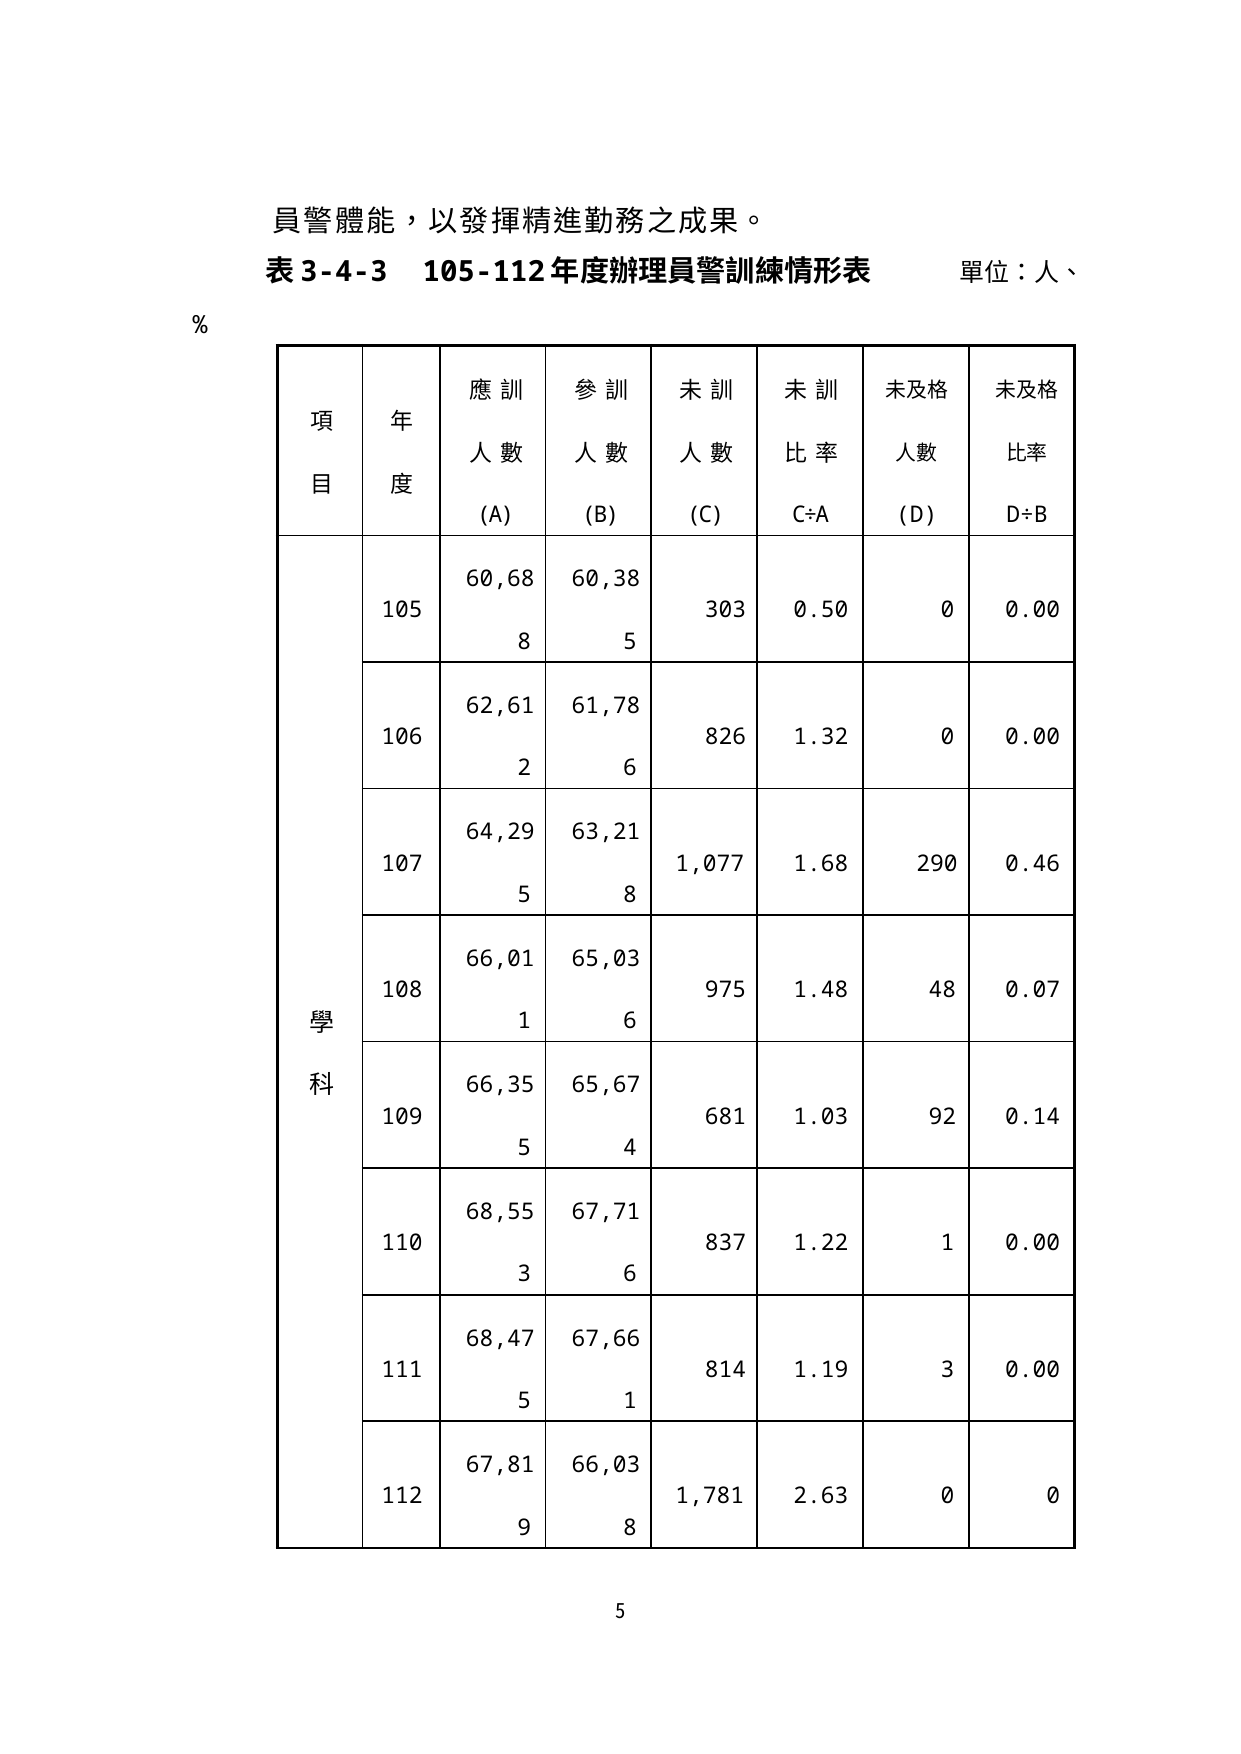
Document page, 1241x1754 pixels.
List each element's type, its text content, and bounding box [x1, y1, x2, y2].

table_cell 290 [864, 789, 968, 914]
table_cell 1,077 [652, 789, 756, 914]
table_cell 109 [363, 1042, 439, 1167]
table_cell 1.68 [758, 789, 862, 914]
table_cell 0.00 [970, 1169, 1073, 1294]
table_cell 837 [652, 1169, 756, 1294]
table_header 未訓比率C÷A [758, 347, 862, 534]
table_header 未訓人數(C) [652, 347, 756, 534]
table_cell 62,612 [441, 663, 545, 788]
table_cell 112 [363, 1422, 439, 1547]
table_cell 0.46 [970, 789, 1073, 914]
table_cell 0.07 [970, 916, 1073, 1041]
table_cell 975 [652, 916, 756, 1041]
table_cell 60,385 [546, 536, 650, 661]
table_header 未及格人數(D) [864, 347, 968, 534]
table_cell 681 [652, 1042, 756, 1167]
table_cell 1.22 [758, 1169, 862, 1294]
table_cell 67,819 [441, 1422, 545, 1547]
table_cell 1.32 [758, 663, 862, 788]
table_cell 0.00 [970, 1296, 1073, 1420]
table_cell 0 [864, 663, 968, 788]
table_cell 0.00 [970, 663, 1073, 788]
table_cell 0.14 [970, 1042, 1073, 1167]
table_header 未及格比率D÷B [970, 347, 1073, 534]
table_cell 1,781 [652, 1422, 756, 1547]
text 員警體能，以發揮精進勤務之成果。 [266, 177, 1063, 240]
table_header 應訓人數(A) [441, 347, 545, 534]
table_header 年度 [363, 347, 439, 534]
table_cell 66,355 [441, 1042, 545, 1167]
table_cell 68,475 [441, 1296, 545, 1420]
table_cell 0 [864, 536, 968, 661]
table_cell 1.48 [758, 916, 862, 1041]
text 表3-4-3 105-112年度辦理員警訓練情形表 單位：人、% [192, 240, 1063, 344]
table_cell 66,011 [441, 916, 545, 1041]
table_header 項目 [279, 347, 362, 534]
table_cell 學科 [279, 536, 362, 1547]
table_cell 48 [864, 916, 968, 1041]
table_cell 92 [864, 1042, 968, 1167]
table_cell 0 [864, 1422, 968, 1547]
table_header 參訓人數(B) [546, 347, 650, 534]
table_cell 64,295 [441, 789, 545, 914]
table_cell 60,688 [441, 536, 545, 661]
table_cell 826 [652, 663, 756, 788]
table_cell 111 [363, 1296, 439, 1420]
table_cell 107 [363, 789, 439, 914]
table_cell 65,036 [546, 916, 650, 1041]
table_cell 68,553 [441, 1169, 545, 1294]
table_cell 108 [363, 916, 439, 1041]
table_cell 67,661 [546, 1296, 650, 1420]
table_cell 0.00 [970, 536, 1073, 661]
table_cell 0.50 [758, 536, 862, 661]
table_cell 66,038 [546, 1422, 650, 1547]
table_cell 67,716 [546, 1169, 650, 1294]
table_cell 61,786 [546, 663, 650, 788]
table_cell 110 [363, 1169, 439, 1294]
table_cell 2.63 [758, 1422, 862, 1547]
table_cell 303 [652, 536, 756, 661]
table_cell 1 [864, 1169, 968, 1294]
table_cell 65,674 [546, 1042, 650, 1167]
table_cell 1.19 [758, 1296, 862, 1420]
table_cell 105 [363, 536, 439, 661]
table_cell 106 [363, 663, 439, 788]
table_cell 1.03 [758, 1042, 862, 1167]
table_cell 3 [864, 1296, 968, 1420]
table_cell 814 [652, 1296, 756, 1420]
table_cell 63,218 [546, 789, 650, 914]
table_cell 0 [970, 1422, 1073, 1547]
